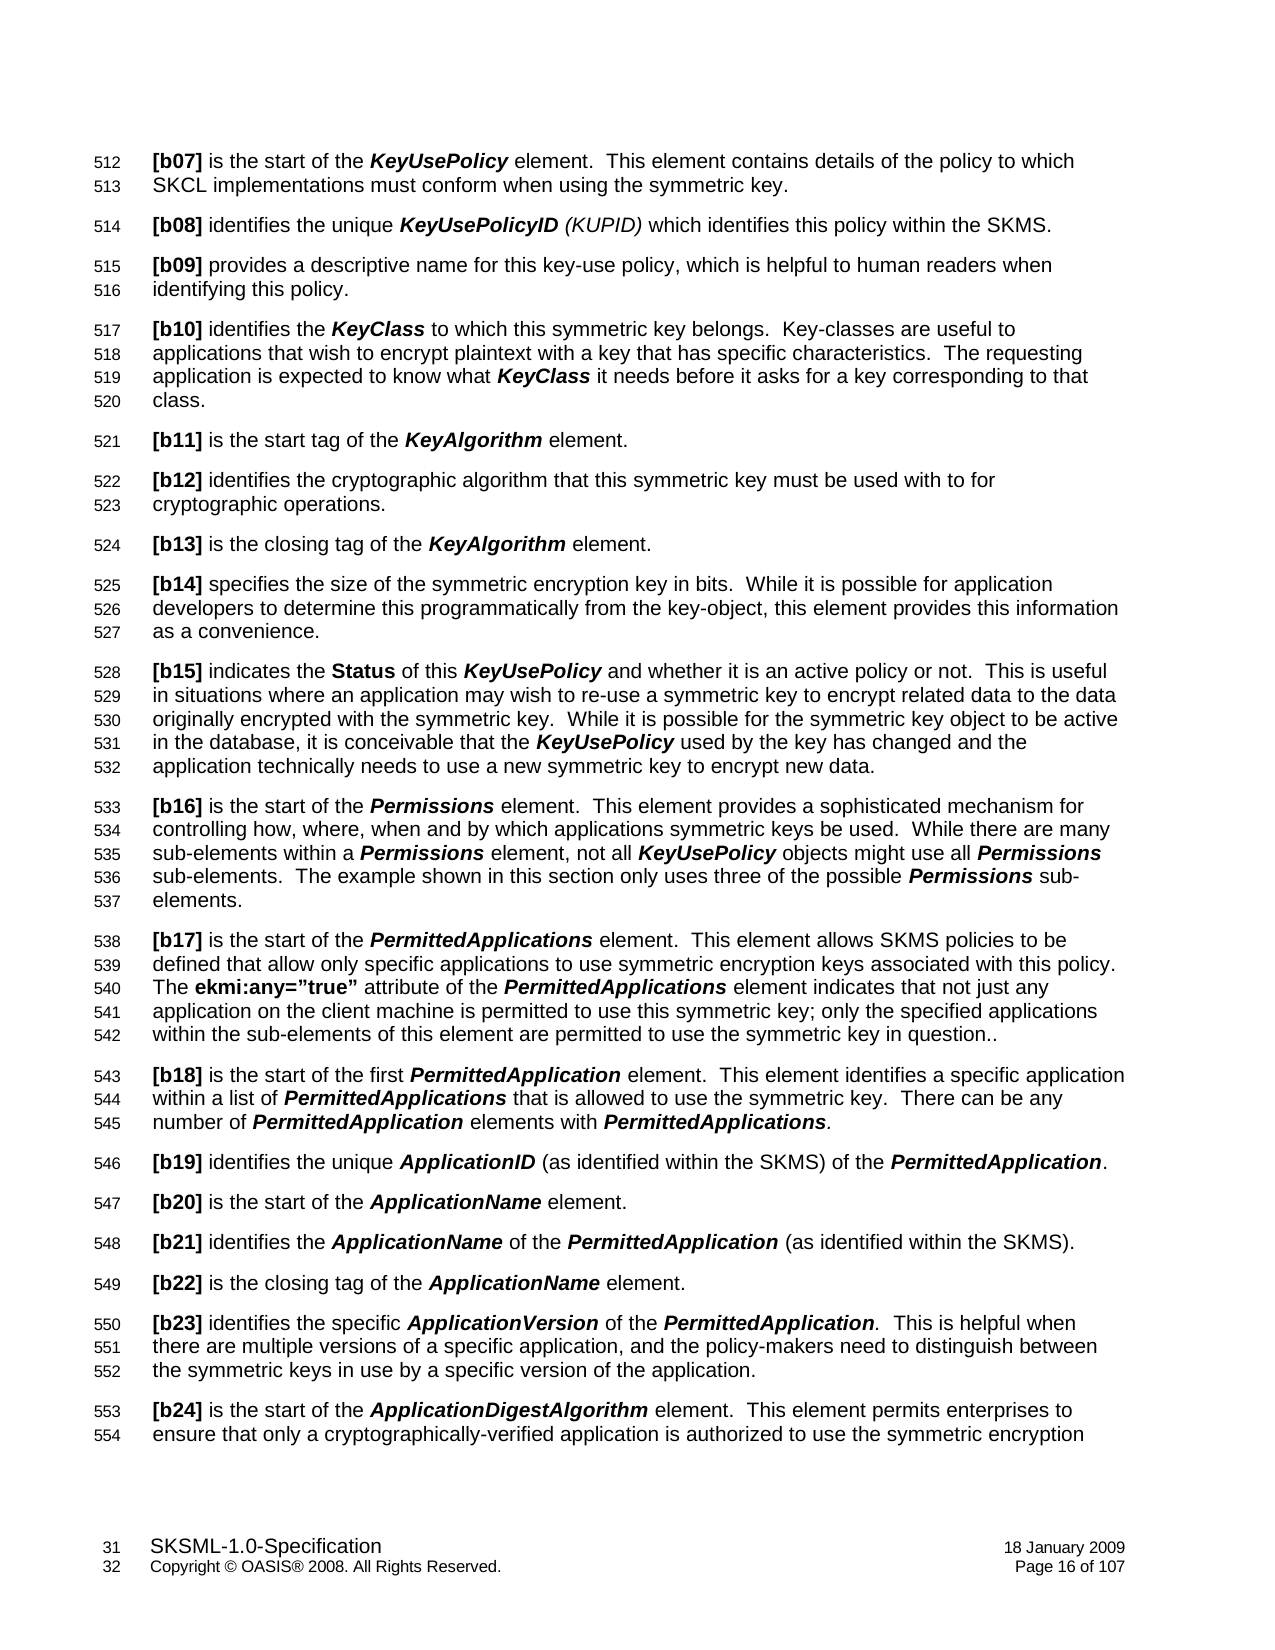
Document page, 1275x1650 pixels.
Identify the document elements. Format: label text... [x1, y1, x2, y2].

text [b20] is the start of the ApplicationName element. [152, 1191, 1125, 1214]
text [b24] is the start of the ApplicationDigestAlgorithm element. This element permits enterprises to ensure that only a cryptographically-verified application is authorized to use the symmetric encryption [152, 1398, 1125, 1446]
text [b07] is the start of the KeyUsePolicy element. This element contains details of the policy to which SKCL implementations must conform when using the symmetric key. [152, 150, 1125, 197]
text [b09] provides a descriptive name for this key-use policy, which is helpful to human readers when identifying this policy. [152, 254, 1125, 301]
text [b08] identifies the unique KeyUsePolicyID (KUPID) which identifies this policy within the SKMS. [152, 214, 1125, 237]
text [b13] is the closing tag of the KeyAlgorithm element. [152, 532, 1125, 556]
text [b15] indicates the Status of this KeyUsePolicy and whether it is an active policy or not. This is useful in situations where an application may wish to re-use a symmetric key to encrypt related data to the data originally encrypted with the symmetric key. While it is possible for the symmetric key object to be active in the database, it is conceivable that the KeyUsePolicy used by the key has changed and the application technically needs to use a new symmetric key to encrypt new data. [152, 660, 1125, 778]
text [b12] identifies the cryptographic algorithm that this symmetric key must be used with to for cryptographic operations. [152, 469, 1125, 516]
text [b16] is the start of the Permissions element. This element provides a sophisticated mechanism for controlling how, where, when and by which applications symmetric keys be used. While there are many sub-elements within a Permissions element, not all KeyUsePolicy objects might use all Permissions sub-elements. The example shown in this section only uses three of the possible Permissions sub-elements. [152, 794, 1125, 912]
text [b23] identifies the specific ApplicationVersion of the PermittedApplication. This is helpful when there are multiple versions of a specific application, and the policy-makers need to distinguish between the symmetric keys in use by a specific version of the application. [152, 1311, 1125, 1382]
text [b14] specifies the size of the symmetric encryption key in bits. While it is possible for application developers to determine this programmatically from the key-object, this element provides this information as a convenience. [152, 573, 1125, 643]
text [b21] identifies the ApplicationName of the PermittedApplication (as identified within the SKMS). [152, 1231, 1125, 1254]
text [b22] is the closing tag of the ApplicationName element. [152, 1271, 1125, 1294]
text [b11] is the start tag of the KeyAlgorithm element. [152, 428, 1125, 452]
text [b19] identifies the unique ApplicationID (as identified within the SKMS) of the PermittedApplication. [152, 1150, 1125, 1174]
text [b18] is the start of the first PermittedApplication element. This element identifies a specific application within a list of PermittedApplications that is allowed to use the symmetric key. There can be any number of PermittedApplication elements with PermittedApplications. [152, 1063, 1125, 1134]
text [b10] identifies the KeyClass to which this symmetric key belongs. Key-classes are useful to applications that wish to encrypt plaintext with a key that has specific characteristics. The requesting application is expected to know what KeyClass it needs before it asks for a key corresponding to that class. [152, 318, 1125, 412]
text [b17] is the start of the PermittedApplications element. This element allows SKMS policies to be defined that allow only specific applications to use symmetric encryption keys associated with this policy. The ekmi:any=”true” attribute of the PermittedApplications element indicates that not just any application on the client machine is permitted to use this symmetric key; only the specified applications within the sub-elements of this element are permitted to use the symmetric key in question.. [152, 929, 1125, 1046]
